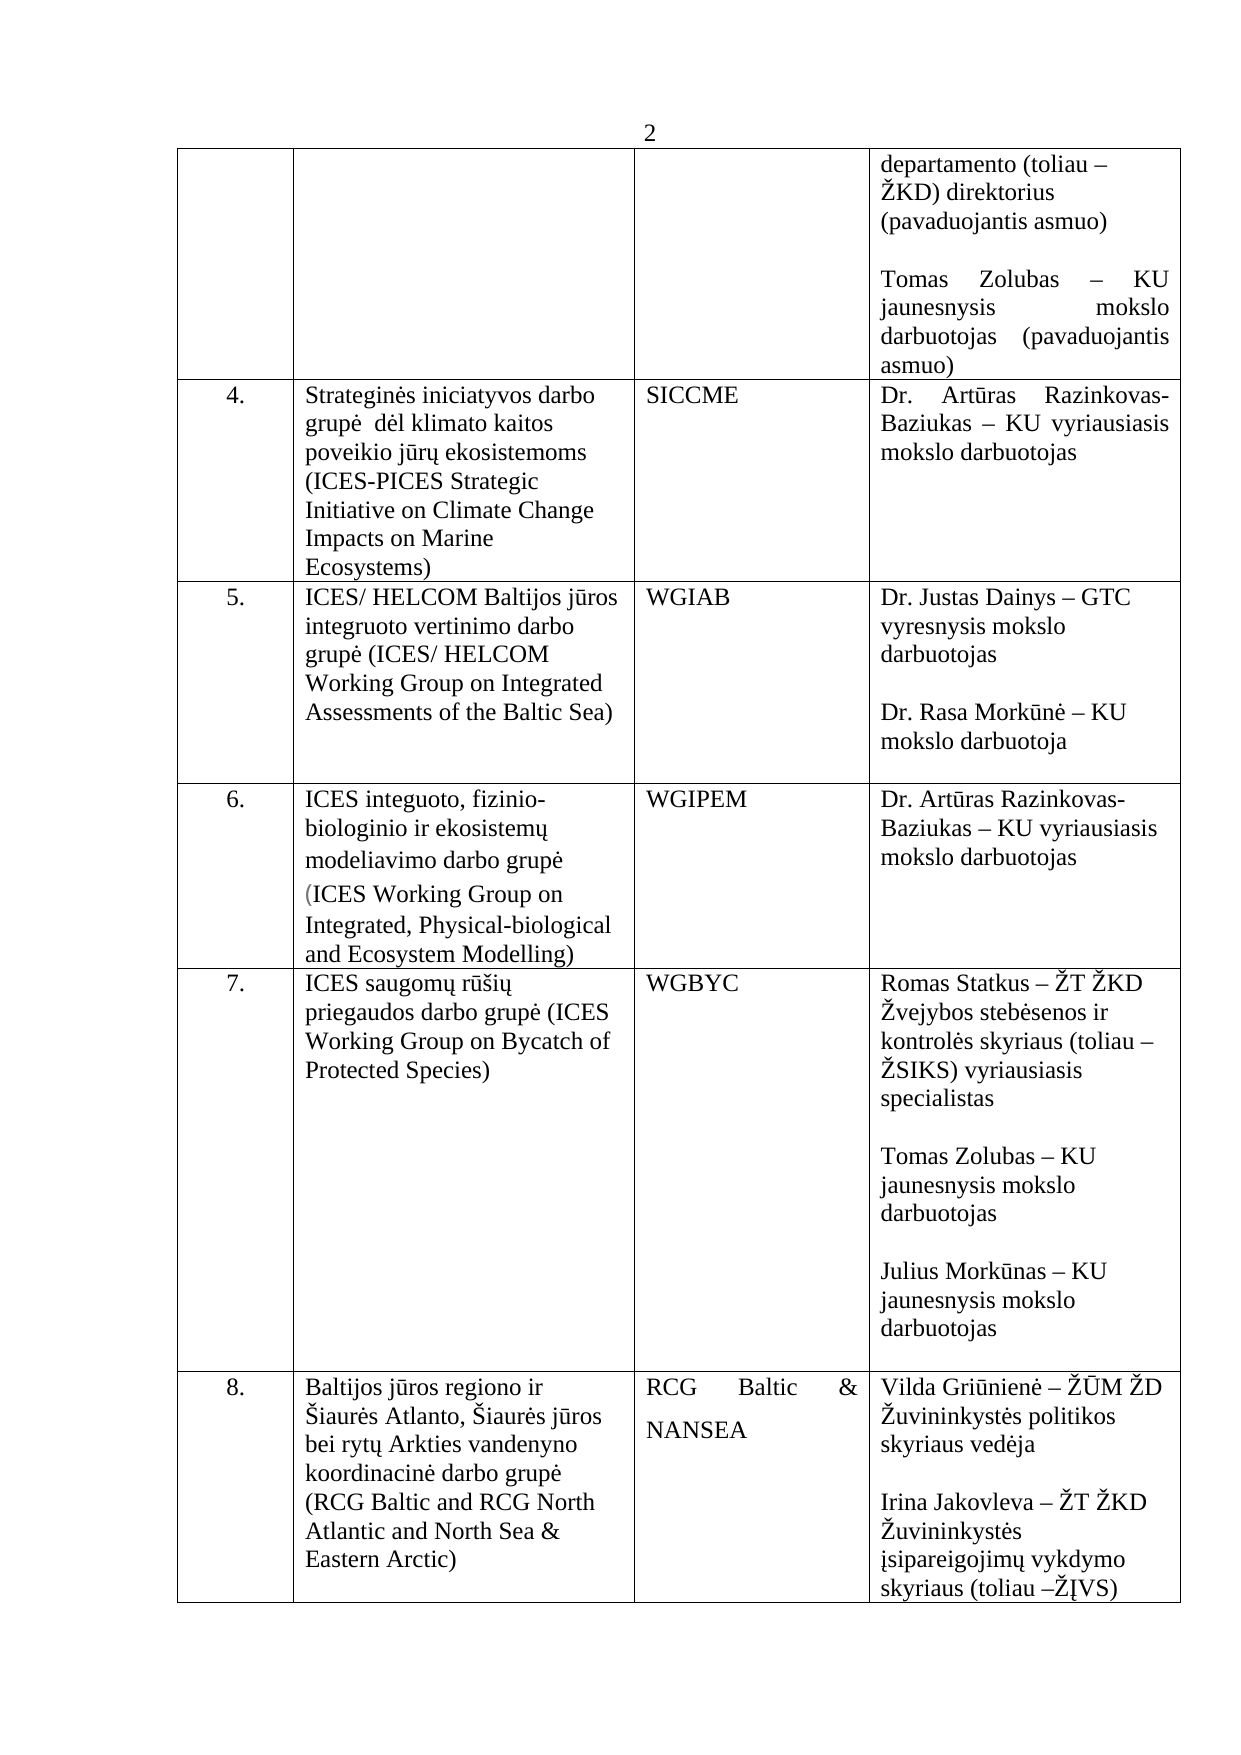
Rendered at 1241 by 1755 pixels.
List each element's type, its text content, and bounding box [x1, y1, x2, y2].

table_cell [294, 149, 634, 379]
table_cell 7. [178, 969, 293, 1371]
table_cell 4. [178, 380, 293, 581]
table_cell Romas Statkus – ŽT ŽKD Žvejybos stebėsenos ir kontrolės skyriaus (toliau –ŽSIKS) vyriausiasis specialistas Tomas Zolubas – KU jaunesnysis mokslo darbuotojas Julius Morkūnas – KU jaunesnysis mokslo darbuotojas [870, 969, 1180, 1371]
table_cell Dr. Artūras Razinkovas-Baziukas – KU vyriausiasis mokslo darbuotojas [870, 380, 1180, 581]
table_cell Vilda Griūnienė – ŽŪM ŽD Žuvininkystės politikos skyriaus vedėja Irina Jakovleva – ŽT ŽKD Žuvininkystės įsipareigojimų vykdymo skyriaus (toliau –ŽĮVS) [870, 1372, 1180, 1602]
table_cell ICES integuoto, fizinio-biologinio ir ekosistemų modeliavimo darbo grupė (ICES Working Group on Integrated, Physical-biological and Ecosystem Modelling) [294, 784, 634, 967]
table_cell [635, 149, 869, 379]
table_cell 6. [178, 784, 293, 967]
table_cell 5. [178, 582, 293, 783]
table_cell Dr. Artūras Razinkovas-Baziukas – KU vyriausiasis mokslo darbuotojas [870, 784, 1180, 967]
table_cell Strateginės iniciatyvos darbo grupė dėl klimato kaitos poveikio jūrų ekosistemoms (ICES-PICES Strategic Initiative on Climate Change Impacts on Marine Ecosystems) [294, 380, 634, 581]
table_cell Baltijos jūros regiono ir Šiaurės Atlanto, Šiaurės jūros bei rytų Arkties vandenyno koordinacinė darbo grupė (RCG Baltic and RCG North Atlantic and North Sea & Eastern Arctic) [294, 1372, 634, 1602]
table_cell [178, 149, 293, 379]
table_cell WGBYC [635, 969, 869, 1371]
table_cell WGIAB [635, 582, 869, 783]
table_cell 8. [178, 1372, 293, 1602]
table_cell RCG Baltic & NANSEA [635, 1372, 869, 1602]
table_cell ICES saugomų rūšių priegaudos darbo grupė (ICES Working Group on Bycatch of Protected Species) [294, 969, 634, 1371]
table_cell WGIPEM [635, 784, 869, 967]
table_cell departamento (toliau – ŽKD) direktorius (pavaduojantis asmuo) Tomas Zolubas – KU jaunesnysis mokslo darbuotojas (pavaduojantis asmuo) [870, 149, 1180, 379]
table_cell ICES/ HELCOM Baltijos jūros integruoto vertinimo darbo grupė (ICES/ HELCOM Working Group on Integrated Assessments of the Baltic Sea) [294, 582, 634, 783]
table_cell SICCME [635, 380, 869, 581]
table_cell Dr. Justas Dainys – GTC vyresnysis mokslo darbuotojas Dr. Rasa Morkūnė – KU mokslo darbuotoja [870, 582, 1180, 783]
